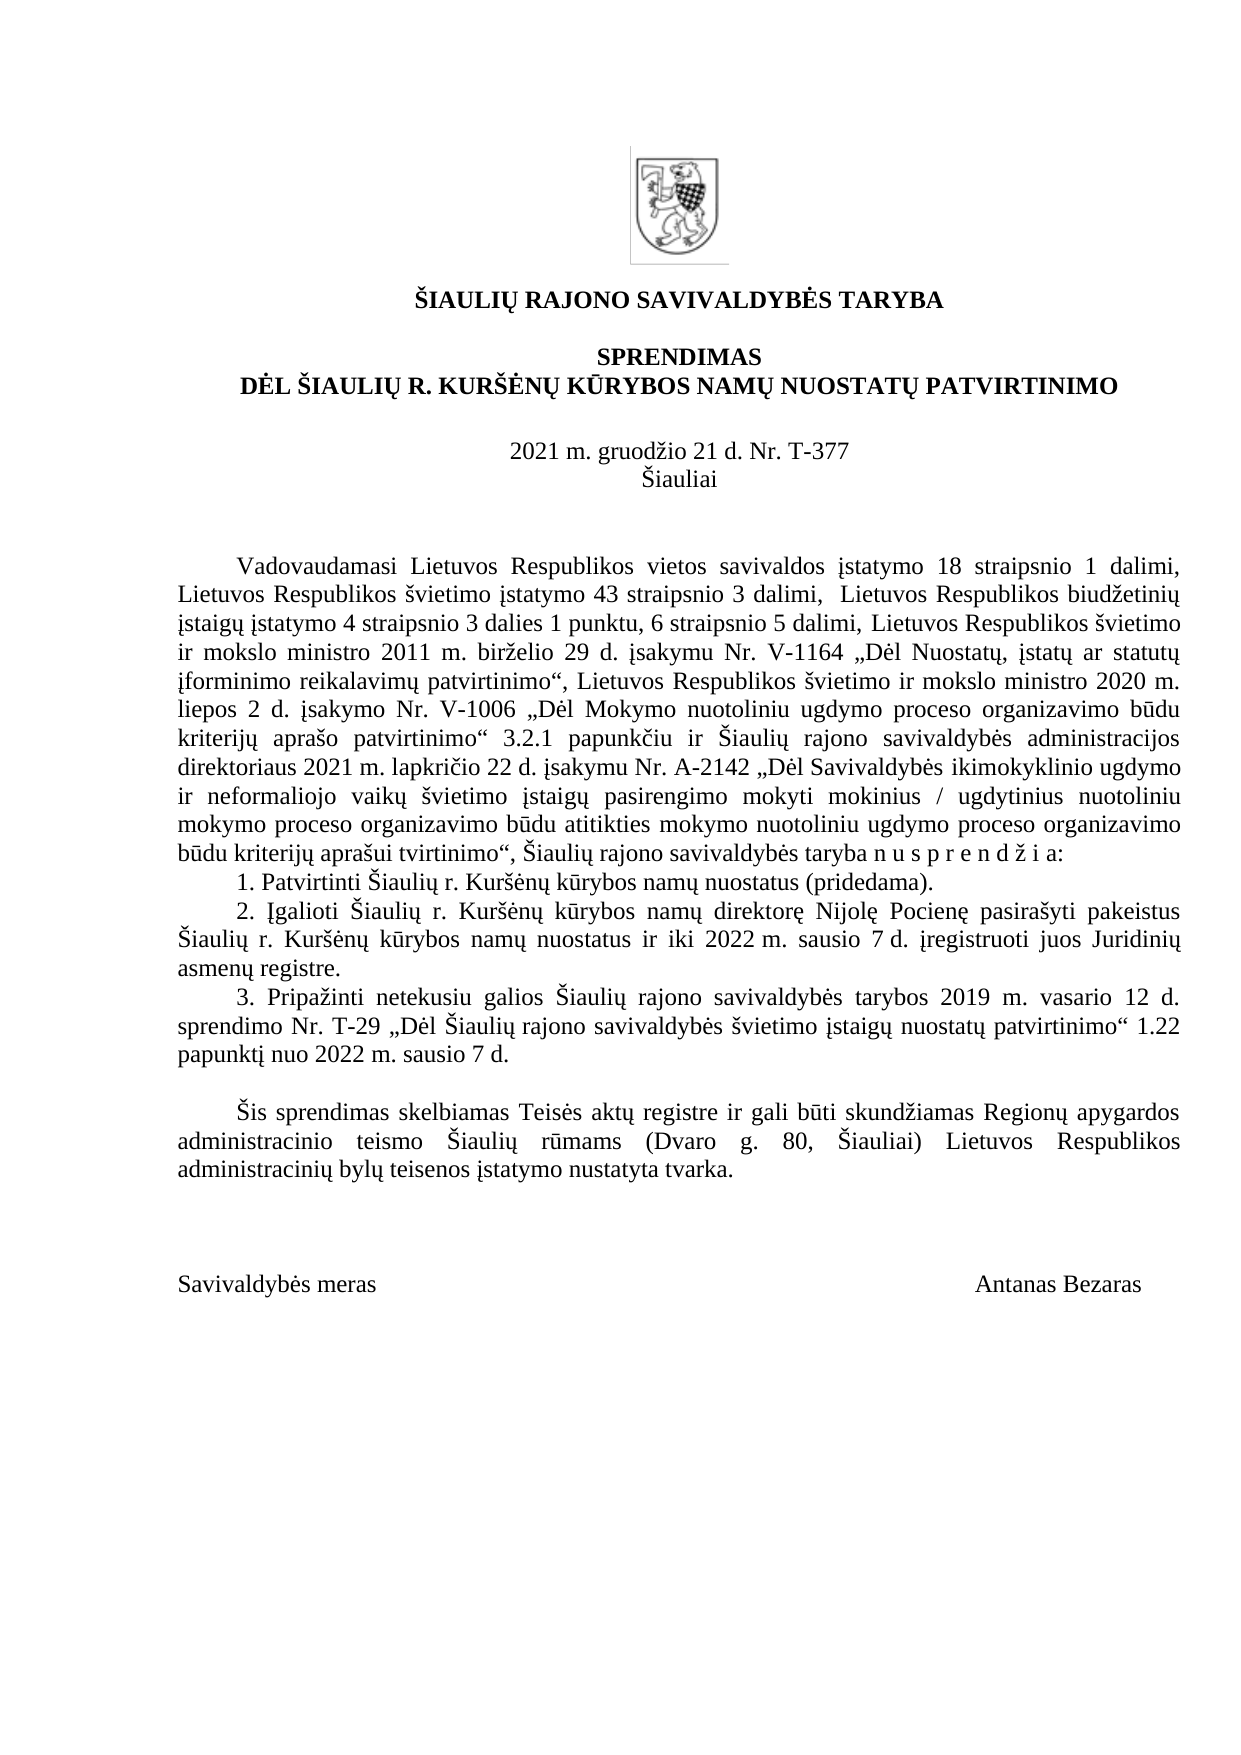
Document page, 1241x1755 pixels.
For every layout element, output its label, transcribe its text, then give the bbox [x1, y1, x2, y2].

text 2021 m. gruodžio 21 d. Nr. T-377 [177, 436, 1181, 464]
text Šiauliai [177, 464, 1181, 493]
text Šis sprendimas skelbiamas Teisės aktų registre ir gali būti skundžiamas Regionų apygardos administracinio teismo Šiaulių rūmams (Dvaro g. 80, Šiauliai) Lietuvos Respublikos administracinių bylų teisenos įstatymo nustatyta tvarka. [177, 1097, 1181, 1183]
text 3. Pripažinti netekusiu galios Šiaulių rajono savivaldybės tarybos 2019 m. vasario 12 d. sprendimo Nr. T-29 „Dėl Šiaulių rajono savivaldybės švietimo įstaigų nuostatų patvirtinimo“ 1.22 papunktį nuo 2022 m. sausio 7 d. [177, 982, 1181, 1068]
text ŠIAULIŲ RAJONO SAVIVALDYBĖS TARYBA [177, 285, 1181, 313]
text 2. Įgalioti Šiaulių r. Kuršėnų kūrybos namų direktorę Nijolę Pocienę pasirašyti pakeistus Šiaulių r. Kuršėnų kūrybos namų nuostatus ir iki 2022 m. sausio 7 d. įregistruoti juos Juridinių asmenų registre. [177, 896, 1181, 982]
text 1. Patvirtinti Šiaulių r. Kuršėnų kūrybos namų nuostatus (pridedama). [177, 867, 1181, 896]
text Vadovaudamasi Lietuvos Respublikos vietos savivaldos įstatymo 18 straipsnio 1 dalimi, Lietuvos Respublikos švietimo įstatymo 43 straipsnio 3 dalimi, Lietuvos Respublikos biudžetinių įstaigų įstatymo 4 straipsnio 3 dalies 1 punktu, 6 straipsnio 5 dalimi, Lietuvos Respublikos švietimo ir mokslo ministro 2011 m. birželio 29 d. įsakymu Nr. V-1164 „Dėl Nuostatų, įstatų ar statutų įforminimo reikalavimų patvirtinimo“, Lietuvos Respublikos švietimo ir mokslo ministro 2020 m. liepos 2 d. įsakymo Nr. V-1006 „Dėl Mokymo nuotoliniu ugdymo proceso organizavimo būdu kriterijų aprašo patvirtinimo“ 3.2.1 papunkčiu ir Šiaulių rajono savivaldybės administracijos direktoriaus 2021 m. lapkričio 22 d. įsakymu Nr. A-2142 „Dėl Savivaldybės ikimokyklinio ugdymo ir neformaliojo vaikų švietimo įstaigų pasirengimo mokyti mokinius / ugdytinius nuotoliniu mokymo proceso organizavimo būdu atitikties mokymo nuotoliniu ugdymo proceso organizavimo būdu kriterijų aprašui tvirtinimo“, Šiaulių rajono savivaldybės taryba nusprendžia: [177, 551, 1181, 867]
text SPRENDIMAS [177, 342, 1181, 371]
subtitle DĖL ŠIAULIŲ R. KURŠĖNŲ KŪRYBOS NAMŲ NUOSTATŲ PATVIRTINIMO [177, 371, 1181, 400]
text Savivaldybės meras Antanas Bezaras [177, 1269, 1181, 1298]
